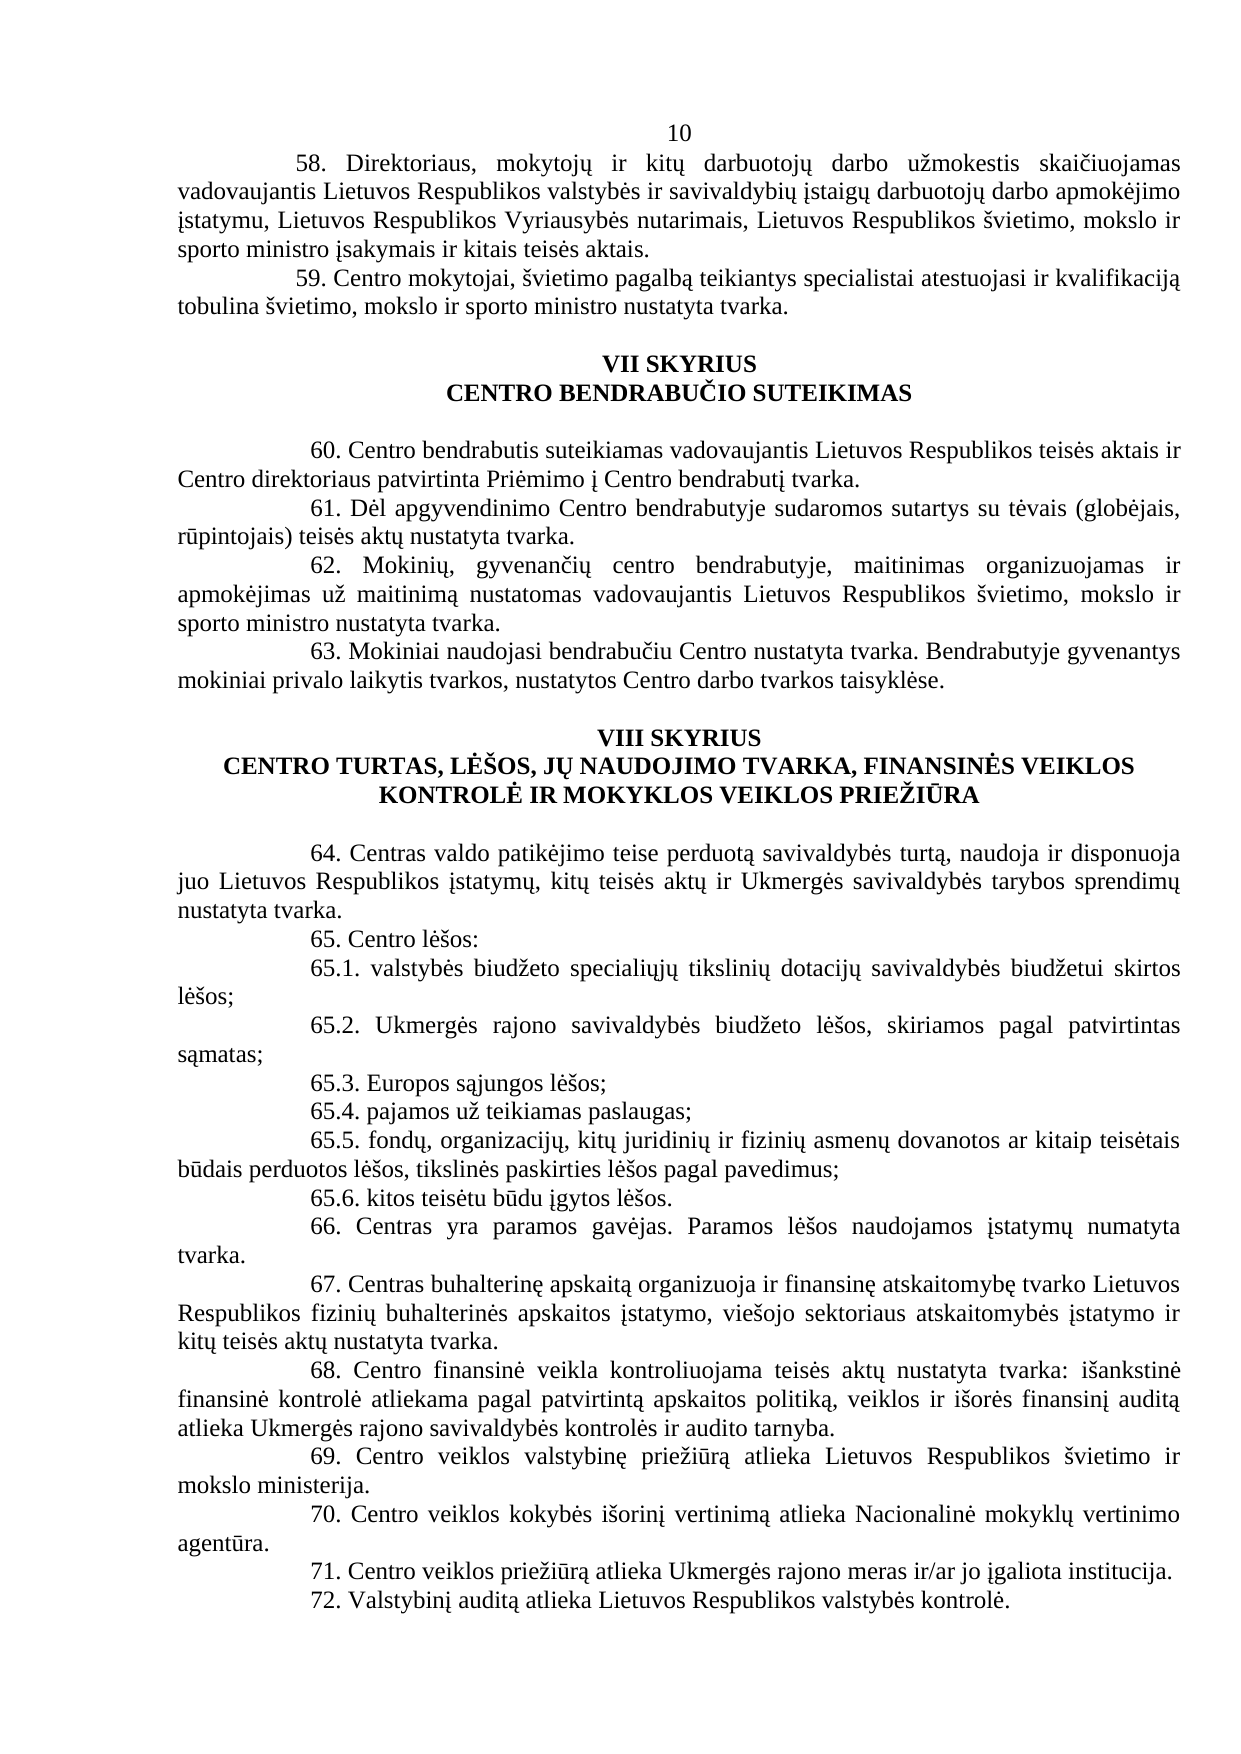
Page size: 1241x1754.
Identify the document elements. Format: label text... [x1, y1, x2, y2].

text VII SKYRIUS [177, 349, 1181, 378]
text 70. Centro veiklos kokybės išorinį vertinimą atlieka Nacionalinė mokyklų vertinimo agentūra. [177, 1499, 1181, 1556]
text 65.5. fondų, organizacijų, kitų juridinių ir fizinių asmenų dovanotos ar kitaip teisėtais būdais perduotos lėšos, tikslinės paskirties lėšos pagal pavedimus; [177, 1125, 1181, 1183]
text 65.4. pajamos už teikiamas paslaugas; [177, 1096, 1181, 1125]
text 65.6. kitos teisėtu būdu įgytos lėšos. [177, 1183, 1181, 1211]
text 72. Valstybinį auditą atlieka Lietuvos Respublikos valstybės kontrolė. [177, 1585, 1181, 1614]
text 65.1. valstybės biudžeto specialiųjų tikslinių dotacijų savivaldybės biudžetui skirtos lėšos; [177, 953, 1181, 1010]
text 63. Mokiniai naudojasi bendrabučiu Centro nustatyta tvarka. Bendrabutyje gyvenantys mokiniai privalo laikytis tvarkos, nustatytos Centro darbo tvarkos taisyklėse. [177, 636, 1181, 694]
text CENTRO BENDRABUČIO SUTEIKIMAS [177, 378, 1181, 406]
text 65. Centro lėšos: [177, 924, 1181, 953]
text VIII SKYRIUS [177, 723, 1181, 751]
text 58. Direktoriaus, mokytojų ir kitų darbuotojų darbo užmokestis skaičiuojamas vadovaujantis Lietuvos Respublikos valstybės ir savivaldybių įstaigų darbuotojų darbo apmokėjimo įstatymu, Lietuvos Respublikos Vyriausybės nutarimais, Lietuvos Respublikos švietimo, mokslo ir sporto ministro įsakymais ir kitais teisės aktais. [177, 148, 1181, 263]
text 61. Dėl apgyvendinimo Centro bendrabutyje sudaromos sutartys su tėvais (globėjais, rūpintojais) teisės aktų nustatyta tvarka. [177, 493, 1181, 550]
text 60. Centro bendrabutis suteikiamas vadovaujantis Lietuvos Respublikos teisės aktais ir Centro direktoriaus patvirtinta Priėmimo į Centro bendrabutį tvarka. [177, 435, 1181, 493]
text 65.2. Ukmergės rajono savivaldybės biudžeto lėšos, skiriamos pagal patvirtintas sąmatas; [177, 1010, 1181, 1068]
text 59. Centro mokytojai, švietimo pagalbą teikiantys specialistai atestuojasi ir kvalifikaciją tobulina švietimo, mokslo ir sporto ministro nustatyta tvarka. [177, 263, 1181, 320]
text CENTRO TURTAS, LĖŠOS, JŲ NAUDOJIMO TVARKA, FINANSINĖS VEIKLOS KONTROLĖ IR MOKYKLOS VEIKLOS PRIEŽIŪRA [177, 751, 1181, 809]
text 65.3. Europos sąjungos lėšos; [177, 1068, 1181, 1096]
text 66. Centras yra paramos gavėjas. Paramos lėšos naudojamos įstatymų numatyta tvarka. [177, 1211, 1181, 1269]
text 67. Centras buhalterinę apskaitą organizuoja ir finansinę atskaitomybę tvarko Lietuvos Respublikos fizinių buhalterinės apskaitos įstatymo, viešojo sektoriaus atskaitomybės įstatymo ir kitų teisės aktų nustatyta tvarka. [177, 1269, 1181, 1355]
text 69. Centro veiklos valstybinę priežiūrą atlieka Lietuvos Respublikos švietimo ir mokslo ministerija. [177, 1441, 1181, 1499]
text 62. Mokinių, gyvenančių centro bendrabutyje, maitinimas organizuojamas ir apmokėjimas už maitinimą nustatomas vadovaujantis Lietuvos Respublikos švietimo, mokslo ir sporto ministro nustatyta tvarka. [177, 550, 1181, 636]
text 68. Centro finansinė veikla kontroliuojama teisės aktų nustatyta tvarka: išankstinė finansinė kontrolė atliekama pagal patvirtintą apskaitos politiką, veiklos ir išorės finansinį auditą atlieka Ukmergės rajono savivaldybės kontrolės ir audito tarnyba. [177, 1355, 1181, 1441]
text 71. Centro veiklos priežiūrą atlieka Ukmergės rajono meras ir/ar jo įgaliota institucija. [177, 1556, 1181, 1585]
text 64. Centras valdo patikėjimo teise perduotą savivaldybės turtą, naudoja ir disponuoja juo Lietuvos Respublikos įstatymų, kitų teisės aktų ir Ukmergės savivaldybės tarybos sprendimų nustatyta tvarka. [177, 838, 1181, 924]
